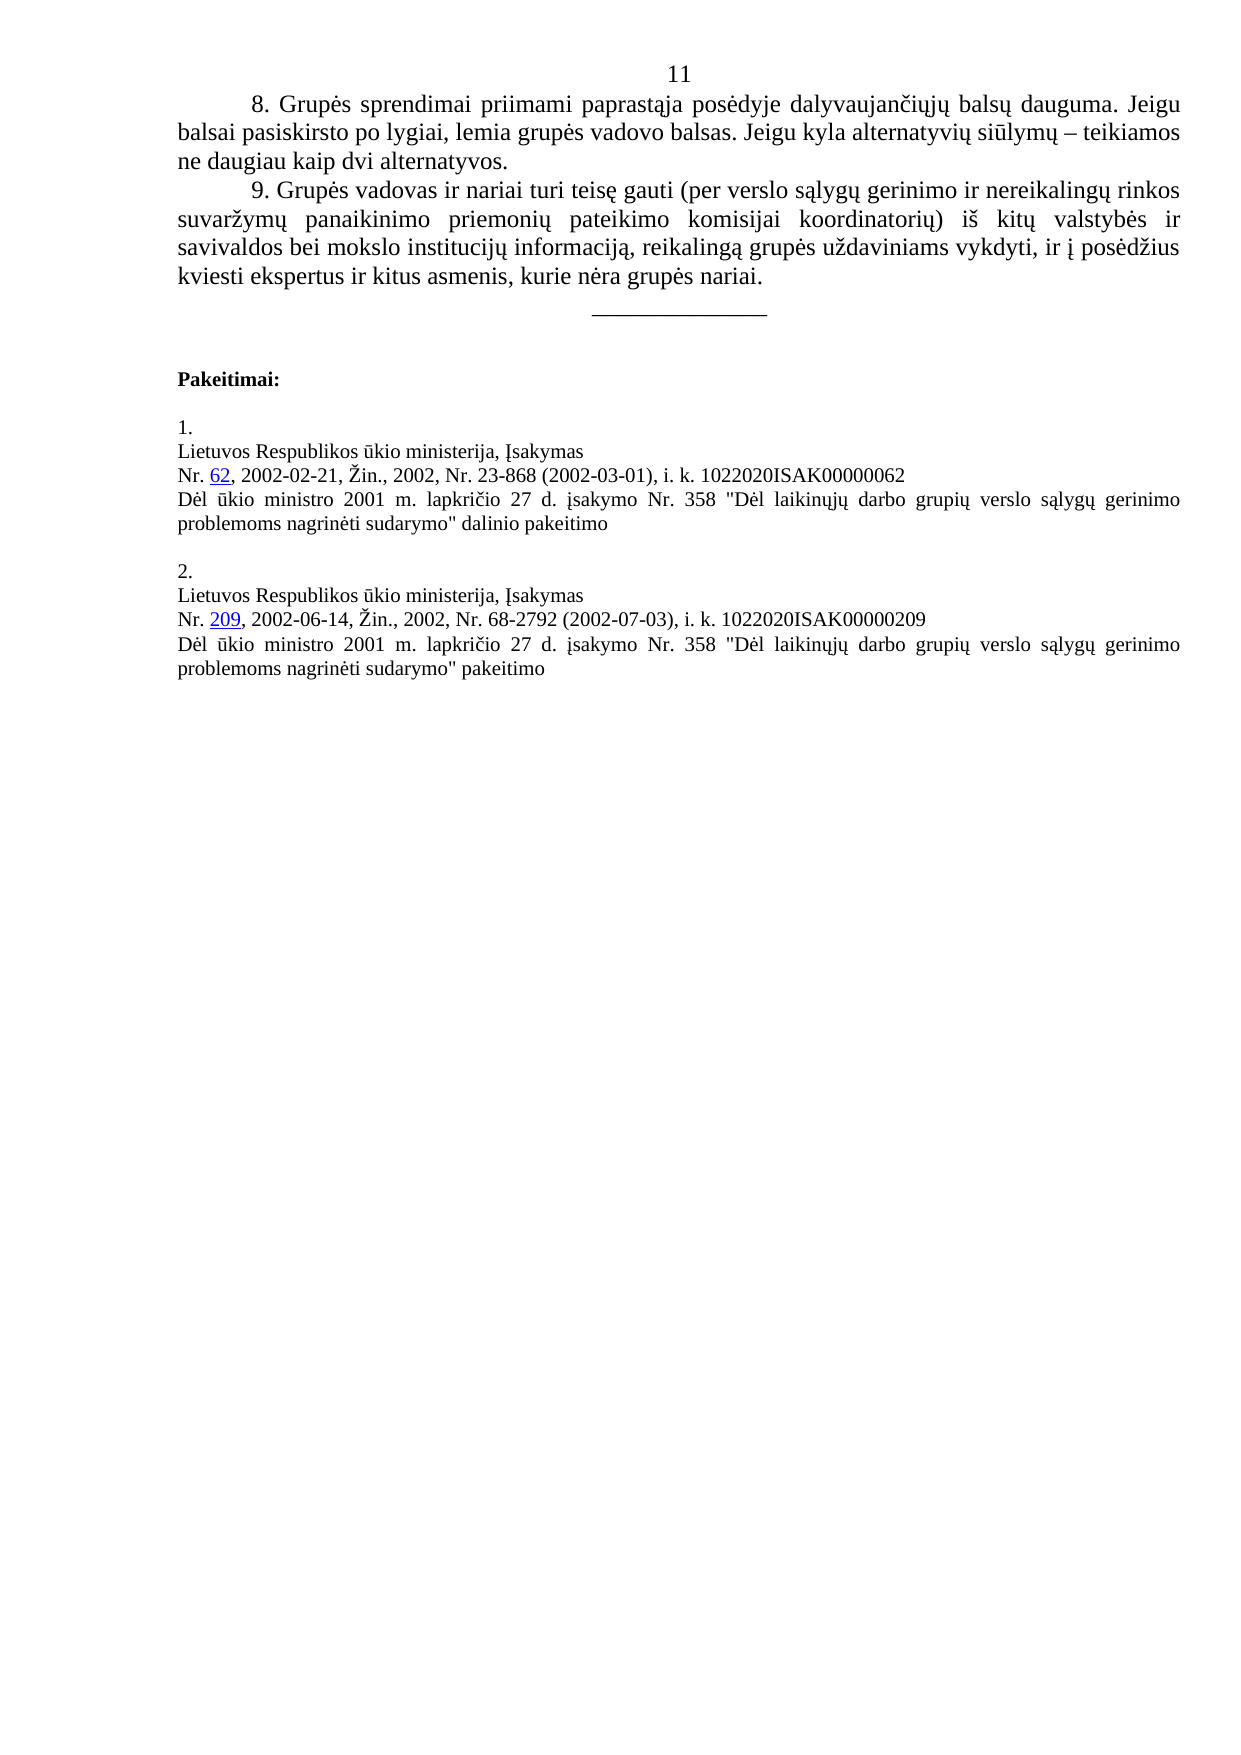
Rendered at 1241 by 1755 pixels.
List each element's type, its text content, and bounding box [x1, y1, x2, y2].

text Pakeitimai: [177, 367, 1181, 391]
text 9. Grupės vadovas ir nariai turi teisę gauti (per verslo sąlygų gerinimo ir nereikalingų rinkos suvaržymų panaikinimo priemonių pateikimo komisijai koordinatorių) iš kitų valstybės ir savivaldos bei mokslo institucijų informaciją, reikalingą grupės uždaviniams vykdyti, ir į posėdžius kviesti ekspertus ir kitus asmenis, kurie nėra grupės nariai. [177, 175, 1181, 290]
text Nr. 209, 2002-06-14, Žin., 2002, Nr. 68-2792 (2002-07-03), i. k. 1022020ISAK00000209 [177, 607, 1181, 631]
text ______________ [177, 290, 1181, 319]
text 1. [177, 415, 1181, 439]
text Lietuvos Respublikos ūkio ministerija, Įsakymas [177, 439, 1181, 463]
text Dėl ūkio ministro 2001 m. lapkričio 27 d. įsakymo Nr. 358 "Dėl laikinųjų darbo grupių verslo sąlygų gerinimo problemoms nagrinėti sudarymo" dalinio pakeitimo [177, 487, 1181, 535]
text Dėl ūkio ministro 2001 m. lapkričio 27 d. įsakymo Nr. 358 "Dėl laikinųjų darbo grupių verslo sąlygų gerinimo problemoms nagrinėti sudarymo" pakeitimo [177, 631, 1181, 679]
text Lietuvos Respublikos ūkio ministerija, Įsakymas [177, 583, 1181, 607]
text 8. Grupės sprendimai priimami paprastąja posėdyje dalyvaujančiųjų balsų dauguma. Jeigu balsai pasiskirsto po lygiai, lemia grupės vadovo balsas. Jeigu kyla alternatyvių siūlymų – teikiamos ne daugiau kaip dvi alternatyvos. [177, 89, 1181, 175]
text 2. [177, 559, 1181, 583]
text Nr. 62, 2002-02-21, Žin., 2002, Nr. 23-868 (2002-03-01), i. k. 1022020ISAK00000062 [177, 463, 1181, 487]
